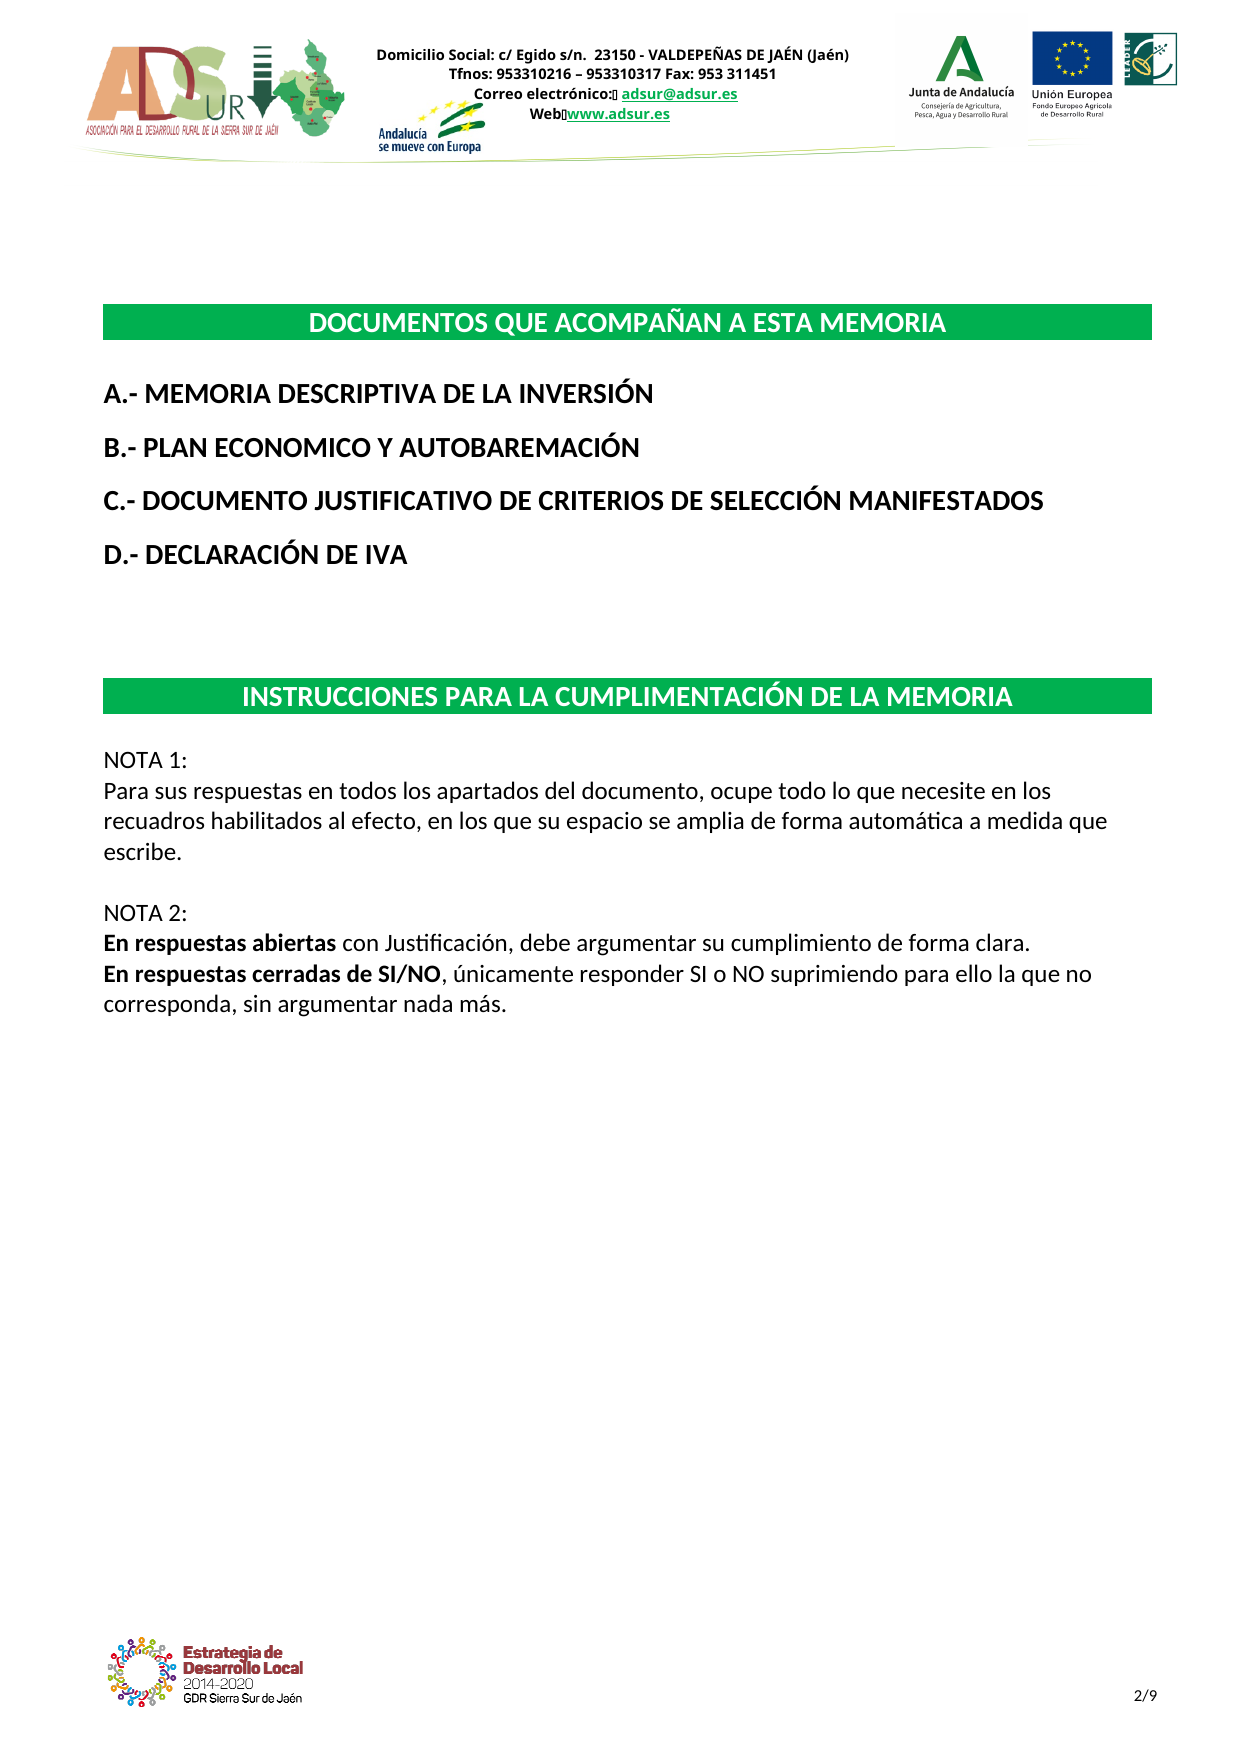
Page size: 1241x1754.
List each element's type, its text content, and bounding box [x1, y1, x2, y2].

text En respuestas cerradas de SI/NO, únicamente responder SI o NO suprimiendo para ello la que no corresponda, sin argumentar nada más. [103, 958, 1152, 1019]
text INSTRUCCIONES PARA LA CUMPLIMENTACIÓN DE LA MEMORIA [103, 678, 1152, 714]
text NOTA 1: [103, 744, 1152, 775]
text NOTA 2: [103, 897, 1152, 928]
text Para sus respuestas en todos los apartados del documento, ocupe todo lo que necesite en los recuadros habilitados al efecto, en los que su espacio se amplia de forma automática a medida que escribe. [103, 775, 1152, 867]
text D.- DECLARACIÓN DE IVA [103, 536, 1152, 571]
text C.- DOCUMENTO JUSTIFICATIVO DE CRITERIOS DE SELECCIÓN MANIFESTADOS [103, 482, 1152, 518]
text A.- MEMORIA DESCRIPTIVA DE LA INVERSIÓN [103, 376, 1152, 411]
text B.- PLAN ECONOMICO Y AUTOBAREMACIÓN [103, 429, 1152, 464]
text En respuestas abiertas con Justificación, debe argumentar su cumplimiento de forma clara. [103, 928, 1152, 958]
text DOCUMENTOS QUE ACOMPAÑAN A ESTA MEMORIA [103, 304, 1152, 340]
